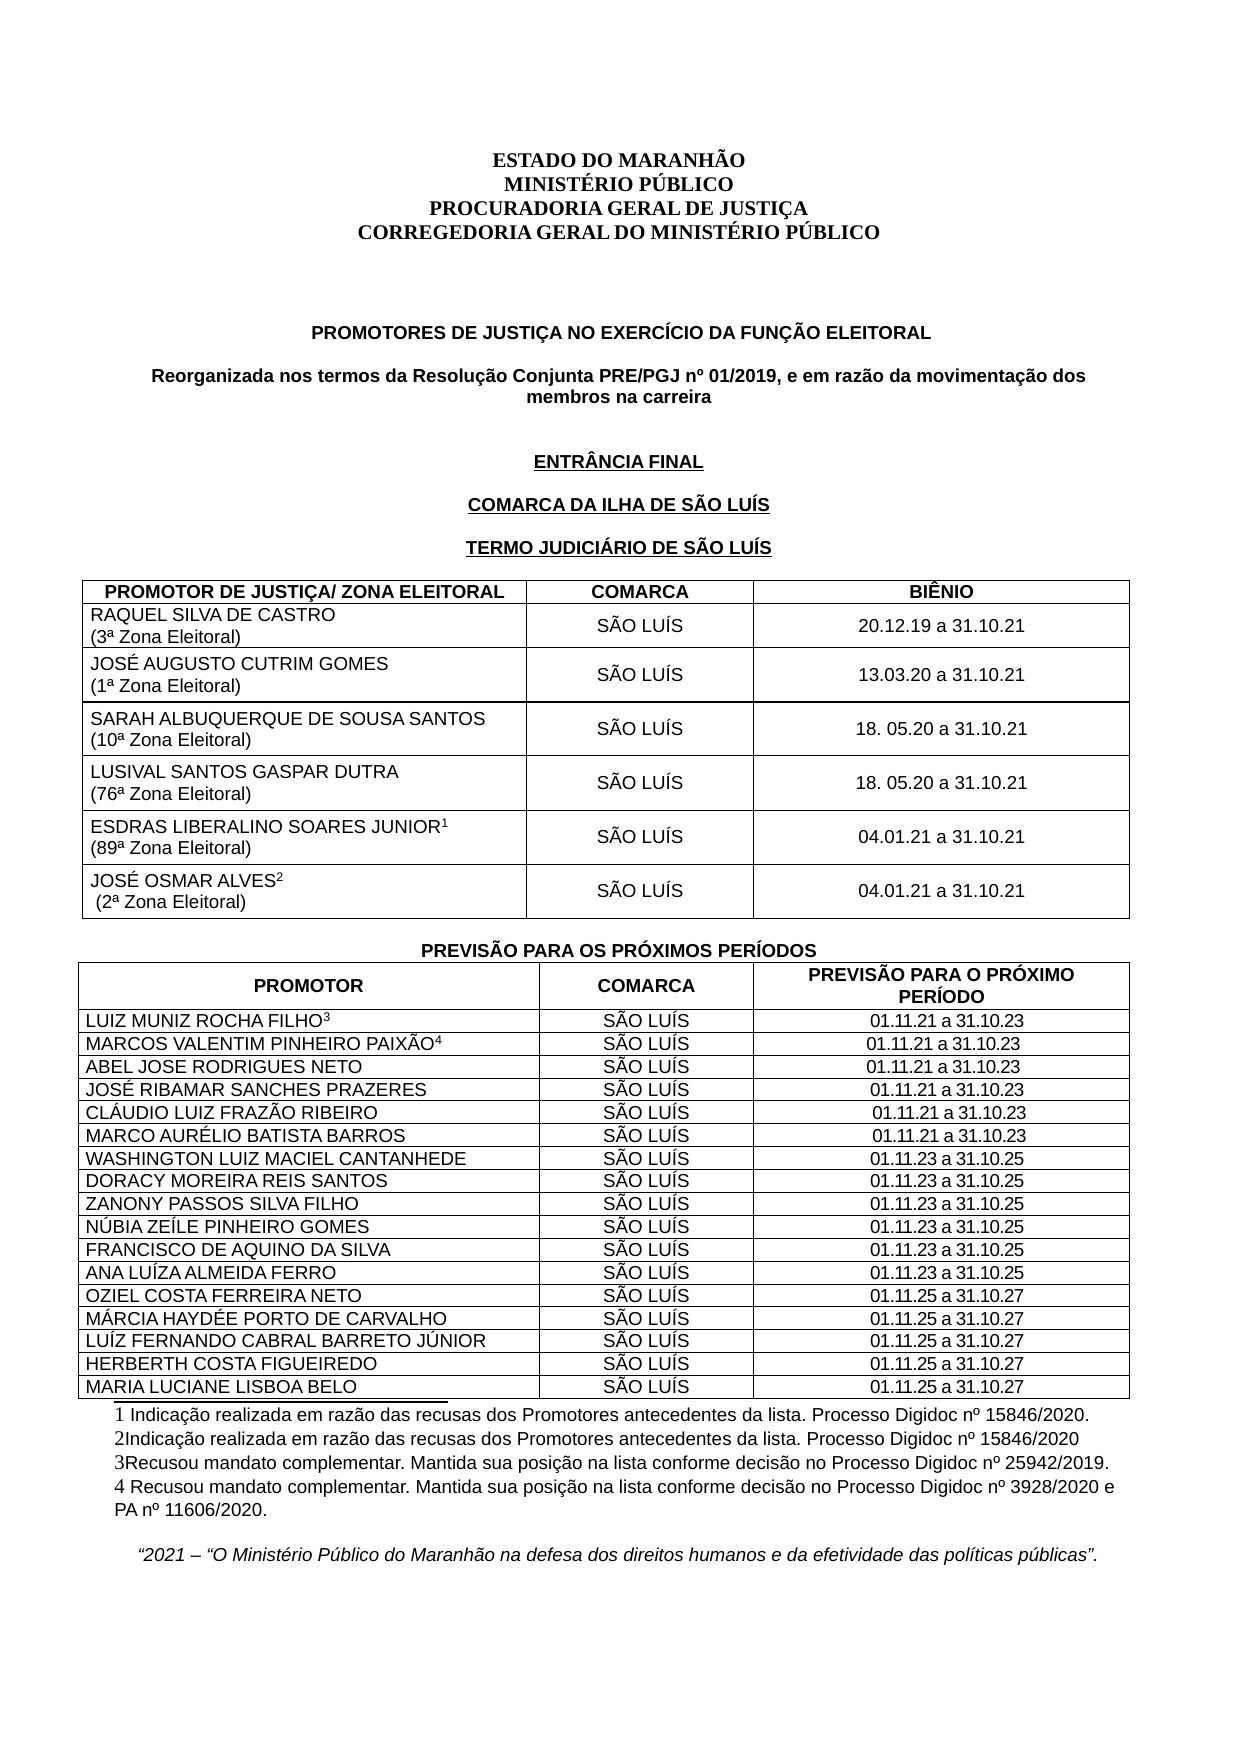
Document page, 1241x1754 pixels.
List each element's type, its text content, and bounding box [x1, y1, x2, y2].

table_cell 01.11.25 a 31.10.27 [754, 1353, 1129, 1375]
table_header COMARCA [527, 581, 753, 603]
table_cell JOSÉ RIBAMAR SANCHES PRAZERES [79, 1079, 539, 1100]
table_cell JOSÉ OSMAR ALVES (2ª Zona Eleitoral) [83, 865, 526, 918]
text ENTRÂNCIA FINAL [114, 451, 1123, 472]
table_cell SÃO LUÍS [540, 1239, 753, 1261]
table_cell SÃO LUÍS [540, 1262, 753, 1284]
table_cell 04.01.21 a 31.10.21 [754, 865, 1129, 918]
table_cell SÃO LUÍS [540, 1193, 753, 1215]
table_cell ABEL JOSE RODRIGUES NETO [79, 1056, 539, 1077]
table_cell WASHINGTON LUIZ MACIEL CANTANHEDE [79, 1147, 539, 1169]
table_cell 01.11.23 a 31.10.25 [754, 1170, 1129, 1192]
table_cell 13.03.20 a 31.10.21 [754, 648, 1129, 701]
table_cell LUSIVAL SANTOS GASPAR DUTRA (76ª Zona Eleitoral) [83, 756, 526, 809]
table_cell JOSÉ AUGUSTO CUTRIM GOMES (1ª Zona Eleitoral) [83, 648, 526, 701]
table_cell 01.11.25 a 31.10.27 [754, 1307, 1129, 1329]
table_header BIÊNIO [754, 581, 1129, 603]
table_cell 04.01.21 a 31.10.21 [754, 811, 1129, 863]
table_cell SÃO LUÍS [527, 811, 753, 863]
text COMARCA DA ILHA DE SÃO LUÍS [114, 494, 1123, 516]
table_cell SÃO LUÍS [540, 1330, 753, 1352]
table_cell MARCOS VALENTIM PINHEIRO PAIXÃO [79, 1033, 539, 1054]
table_cell DORACY MOREIRA REIS SANTOS [79, 1170, 539, 1192]
table_cell SÃO LUÍS [527, 703, 753, 755]
table_cell SÃO LUÍS [540, 1285, 753, 1306]
table_cell 18. 05.20 a 31.10.21 [754, 756, 1129, 809]
table_cell SÃO LUÍS [527, 756, 753, 809]
table_cell SÃO LUÍS [540, 1010, 753, 1032]
table_cell 01.11.23 a 31.10.25 [754, 1262, 1129, 1284]
table_cell 01.11.21 a 31.10.23 [754, 1056, 1129, 1077]
table_cell ZANONY PASSOS SILVA FILHO [79, 1193, 539, 1215]
table_cell 01.11.25 a 31.10.27 [754, 1330, 1129, 1352]
table_cell MARIA LUCIANE LISBOA BELO [79, 1376, 539, 1398]
table_cell 01.11.23 a 31.10.25 [754, 1193, 1129, 1215]
text Reorganizada nos termos da Resolução Conjunta PRE/PGJ nº 01/2019, e em razão da movimentação dos membros na carreira [114, 364, 1123, 408]
table_cell SÃO LUÍS [540, 1376, 753, 1398]
table_cell SARAH ALBUQUERQUE DE SOUSA SANTOS (10ª Zona Eleitoral) [83, 703, 526, 755]
table_cell SÃO LUÍS [540, 1056, 753, 1077]
table_cell SÃO LUÍS [540, 1216, 753, 1238]
table_cell 01.11.23 a 31.10.25 [754, 1147, 1129, 1169]
table_cell SÃO LUÍS [527, 865, 753, 918]
table_cell SÃO LUÍS [540, 1079, 753, 1100]
table_cell ESDRAS LIBERALINO SOARES JUNIOR (89ª Zona Eleitoral) [83, 811, 526, 863]
table_cell 01.11.23 a 31.10.25 [754, 1239, 1129, 1261]
table_cell SÃO LUÍS [540, 1033, 753, 1054]
table_cell 18. 05.20 a 31.10.21 [754, 703, 1129, 755]
table_cell MARCO AURÉLIO BATISTA BARROS [79, 1124, 539, 1146]
table_cell 01.11.25 a 31.10.27 [754, 1285, 1129, 1306]
table_cell NÚBIA ZEÍLE PINHEIRO GOMES [79, 1216, 539, 1238]
table_cell SÃO LUÍS [540, 1101, 753, 1123]
table_cell 01.11.23 a 31.10.25 [754, 1216, 1129, 1238]
table_cell SÃO LUÍS [540, 1147, 753, 1169]
table_header PROMOTOR DE JUSTIÇA/ ZONA ELEITORAL [83, 581, 526, 603]
table_cell 01.11.21 a 31.10.23 [754, 1124, 1129, 1146]
table_cell SÃO LUÍS [540, 1124, 753, 1146]
table_cell 01.11.21 a 31.10.23 [754, 1033, 1129, 1054]
table_cell HERBERTH COSTA FIGUEIREDO [79, 1353, 539, 1375]
text TERMO JUDICIÁRIO DE SÃO LUÍS [114, 537, 1123, 559]
table_header PREVISÃO PARA O PRÓXIMO PERÍODO [754, 963, 1129, 1009]
table_cell SÃO LUÍS [540, 1353, 753, 1375]
table_cell CLÁUDIO LUIZ FRAZÃO RIBEIRO [79, 1101, 539, 1123]
table_cell SÃO LUÍS [540, 1170, 753, 1192]
table_header COMARCA [540, 963, 753, 1009]
table_cell SÃO LUÍS [527, 604, 753, 647]
table_cell ANA LUÍZA ALMEIDA FERRO [79, 1262, 539, 1284]
subtitle PREVISÃO PARA OS PRÓXIMOS PERÍODOS [114, 940, 1123, 962]
table_cell 20.12.19 a 31.10.21 [754, 604, 1129, 647]
table_cell 01.11.21 a 31.10.23 [754, 1101, 1129, 1123]
table_cell SÃO LUÍS [527, 648, 753, 701]
table_cell 01.11.25 a 31.10.27 [754, 1376, 1129, 1398]
table_cell LUÍZ FERNANDO CABRAL BARRETO JÚNIOR [79, 1330, 539, 1352]
text PROMOTORES DE JUSTIÇA NO EXERCÍCIO DA FUNÇÃO ELEITORAL [114, 321, 1123, 343]
table_cell LUIZ MUNIZ ROCHA FILHO [79, 1010, 539, 1032]
table_cell SÃO LUÍS [540, 1307, 753, 1329]
table_cell 01.11.21 a 31.10.23 [754, 1079, 1129, 1100]
table_cell MÁRCIA HAYDÉE PORTO DE CARVALHO [79, 1307, 539, 1329]
table_cell FRANCISCO DE AQUINO DA SILVA [79, 1239, 539, 1261]
table_cell RAQUEL SILVA DE CASTRO (3ª Zona Eleitoral) [83, 604, 526, 647]
table_cell 01.11.21 a 31.10.23 [754, 1010, 1129, 1032]
table_header PROMOTOR [79, 963, 539, 1009]
table_cell OZIEL COSTA FERREIRA NETO [79, 1285, 539, 1306]
